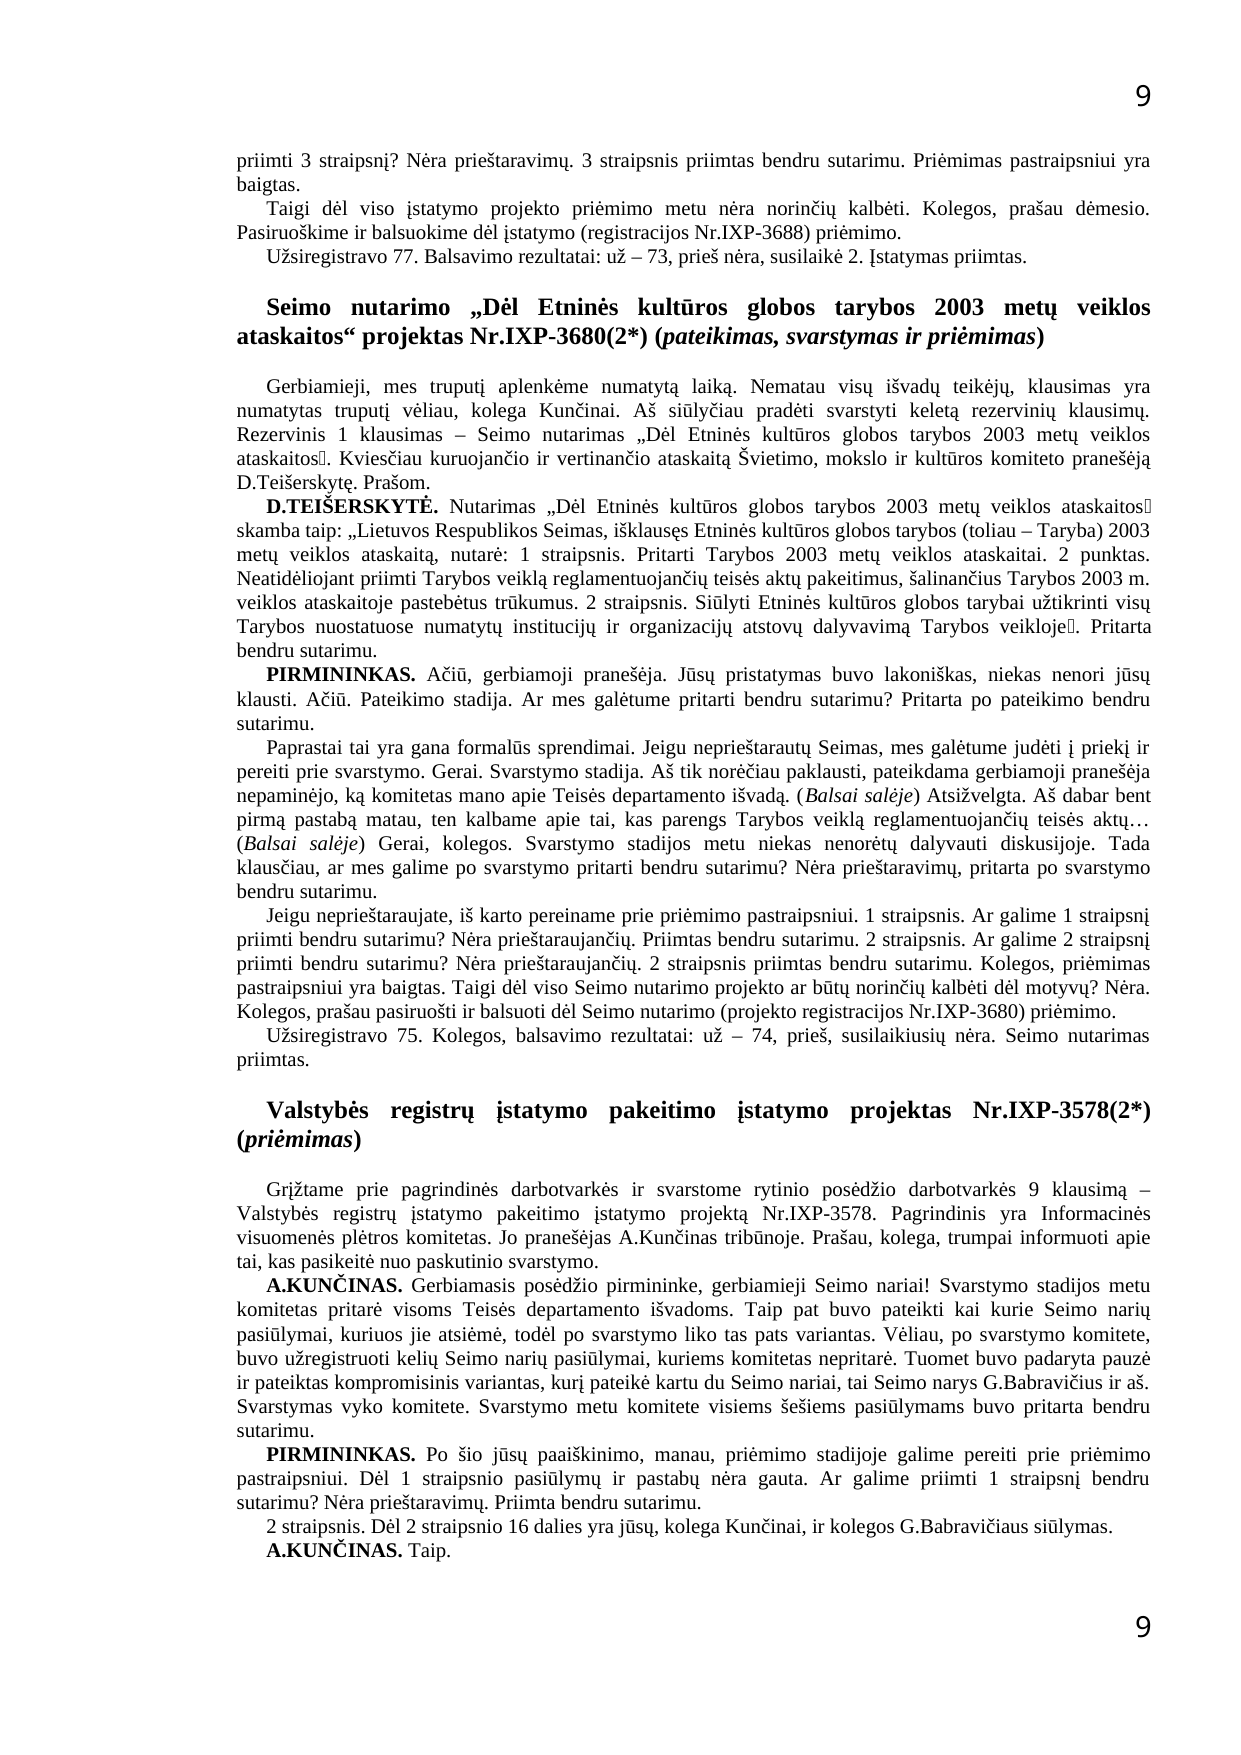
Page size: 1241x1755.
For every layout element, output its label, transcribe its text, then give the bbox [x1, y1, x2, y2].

text D.TEIŠERSKYTĖ. Nutarimas „Dėl Etninės kultūros globos tarybos 2003 metų veiklos ataskaitos skamba taip: „Lietuvos Respublikos Seimas, išklausęs Etninės kultūros globos tarybos (toliau – Taryba) 2003 metų veiklos ataskaitą, nutarė: 1 straipsnis. Pritarti Tarybos 2003 metų veiklos ataskaitai. 2 punktas. Neatidėliojant priimti Tarybos veiklą reglamentuojančių teisės aktų pakeitimus, šalinančius Tarybos 2003 m. veiklos ataskaitoje pastebėtus trūkumus. 2 straipsnis. Siūlyti Etninės kultūros globos tarybai užtikrinti visų Tarybos nuostatuose numatytų institucijų ir organizacijų atstovų dalyvavimą Tarybos veikloje. Pritarta bendru sutarimu. [236, 494, 1152, 662]
text A.KUNČINAS. Taip. [236, 1538, 1152, 1562]
text Paprastai tai yra gana formalūs sprendimai. Jeigu neprieštarautų Seimas, mes galėtume judėti į priekį ir pereiti prie svarstymo. Gerai. Svarstymo stadija. Aš tik norėčiau paklausti, pateikdama gerbiamoji pranešėja nepaminėjo, ką komitetas mano apie Teisės departamento išvadą. (Balsai salėje) Atsižvelgta. Aš dabar bent pirmą pastabą matau, ten kalbame apie tai, kas parengs Tarybos veiklą reglamentuojančių teisės aktų… (Balsai salėje) Gerai, kolegos. Svarstymo stadijos metu niekas nenorėtų dalyvauti diskusijoje. Tada klausčiau, ar mes galime po svarstymo pritarti bendru sutarimu? Nėra prieštaravimų, pritarta po svarstymo bendru sutarimu. [236, 734, 1152, 903]
text PIRMININKAS. Po šio jūsų paaiškinimo, manau, priėmimo stadijoje galime pereiti prie priėmimo pastraipsniui. Dėl 1 straipsnio pasiūlymų ir pastabų nėra gauta. Ar galime priimti 1 straipsnį bendru sutarimu? Nėra prieštaravimų. Priimta bendru sutarimu. [236, 1442, 1152, 1514]
text Valstybės registrų įstatymo pakeitimo įstatymo projektas Nr.IXP-3578(2*) (priėmimas) [236, 1096, 1152, 1153]
text Užsiregistravo 77. Balsavimo rezultatai: už – 73, prieš nėra, susilaikė 2. Įstatymas priimtas. [236, 244, 1152, 268]
text Grįžtame prie pagrindinės darbotvarkės ir svarstome rytinio posėdžio darbotvarkės 9 klausimą – Valstybės registrų įstatymo pakeitimo įstatymo projektą Nr.IXP-3578. Pagrindinis yra Informacinės visuomenės plėtros komitetas. Jo pranešėjas A.Kunčinas tribūnoje. Prašau, kolega, trumpai informuoti apie tai, kas pasikeitė nuo paskutinio svarstymo. [236, 1177, 1152, 1273]
text Užsiregistravo 75. Kolegos, balsavimo rezultatai: už – 74, prieš, susilaikiusių nėra. Seimo nutarimas priimtas. [236, 1023, 1152, 1071]
text 2 straipsnis. Dėl 2 straipsnio 16 dalies yra jūsų, kolega Kunčinai, ir kolegos G.Babravičiaus siūlymas. [236, 1514, 1152, 1538]
text A.KUNČINAS. Gerbiamasis posėdžio pirmininke, gerbiamieji Seimo nariai! Svarstymo stadijos metu komitetas pritarė visoms Teisės departamento išvadoms. Taip pat buvo pateikti kai kurie Seimo narių pasiūlymai, kuriuos jie atsiėmė, todėl po svarstymo liko tas pats variantas. Vėliau, po svarstymo komitete, buvo užregistruoti kelių Seimo narių pasiūlymai, kuriems komitetas nepritarė. Tuomet buvo padaryta pauzė ir pateiktas kompromisinis variantas, kurį pateikė kartu du Seimo nariai, tai Seimo narys G.Babravičius ir aš. Svarstymas vyko komitete. Svarstymo metu komitete visiems šešiems pasiūlymams buvo pritarta bendru sutarimu. [236, 1273, 1152, 1442]
text priimti 3 straipsnį? Nėra prieštaravimų. 3 straipsnis priimtas bendru sutarimu. Priėmimas pastraipsniui yra baigtas. [236, 148, 1152, 196]
text Taigi dėl viso įstatymo projekto priėmimo metu nėra norinčių kalbėti. Kolegos, prašau dėmesio. Pasiruoškime ir balsuokime dėl įstatymo (registracijos Nr.IXP-3688) priėmimo. [236, 196, 1152, 244]
text PIRMININKAS. Ačiū, gerbiamoji pranešėja. Jūsų pristatymas buvo lakoniškas, niekas nenori jūsų klausti. Ačiū. Pateikimo stadija. Ar mes galėtume pritarti bendru sutarimu? Pritarta po pateikimo bendru sutarimu. [236, 662, 1152, 734]
text Jeigu neprieštaraujate, iš karto pereiname prie priėmimo pastraipsniui. 1 straipsnis. Ar galime 1 straipsnį priimti bendru sutarimu? Nėra prieštaraujančių. Priimtas bendru sutarimu. 2 straipsnis. Ar galime 2 straipsnį priimti bendru sutarimu? Nėra prieštaraujančių. 2 straipsnis priimtas bendru sutarimu. Kolegos, priėmimas pastraipsniui yra baigtas. Taigi dėl viso Seimo nutarimo projekto ar būtų norinčių kalbėti dėl motyvų? Nėra. Kolegos, prašau pasiruošti ir balsuoti dėl Seimo nutarimo (projekto registracijos Nr.IXP-3680) priėmimo. [236, 903, 1152, 1023]
text Gerbiamieji, mes truputį aplenkėme numatytą laiką. Nematau visų išvadų teikėjų, klausimas yra numatytas truputį vėliau, kolega Kunčinai. Aš siūlyčiau pradėti svarstyti keletą rezervinių klausimų. Rezervinis 1 klausimas – Seimo nutarimas „Dėl Etninės kultūros globos tarybos 2003 metų veiklos ataskaitos. Kviesčiau kuruojančio ir vertinančio ataskaitą Švietimo, mokslo ir kultūros komiteto pranešėją D.Teišerskytę. Prašom. [236, 374, 1152, 494]
text Seimo nutarimo „Dėl Etninės kultūros globos tarybos 2003 metų veiklos ataskaitos“ projektas Nr.IXP-3680(2*) (pateikimas, svarstymas ir priėmimas) [236, 292, 1152, 349]
